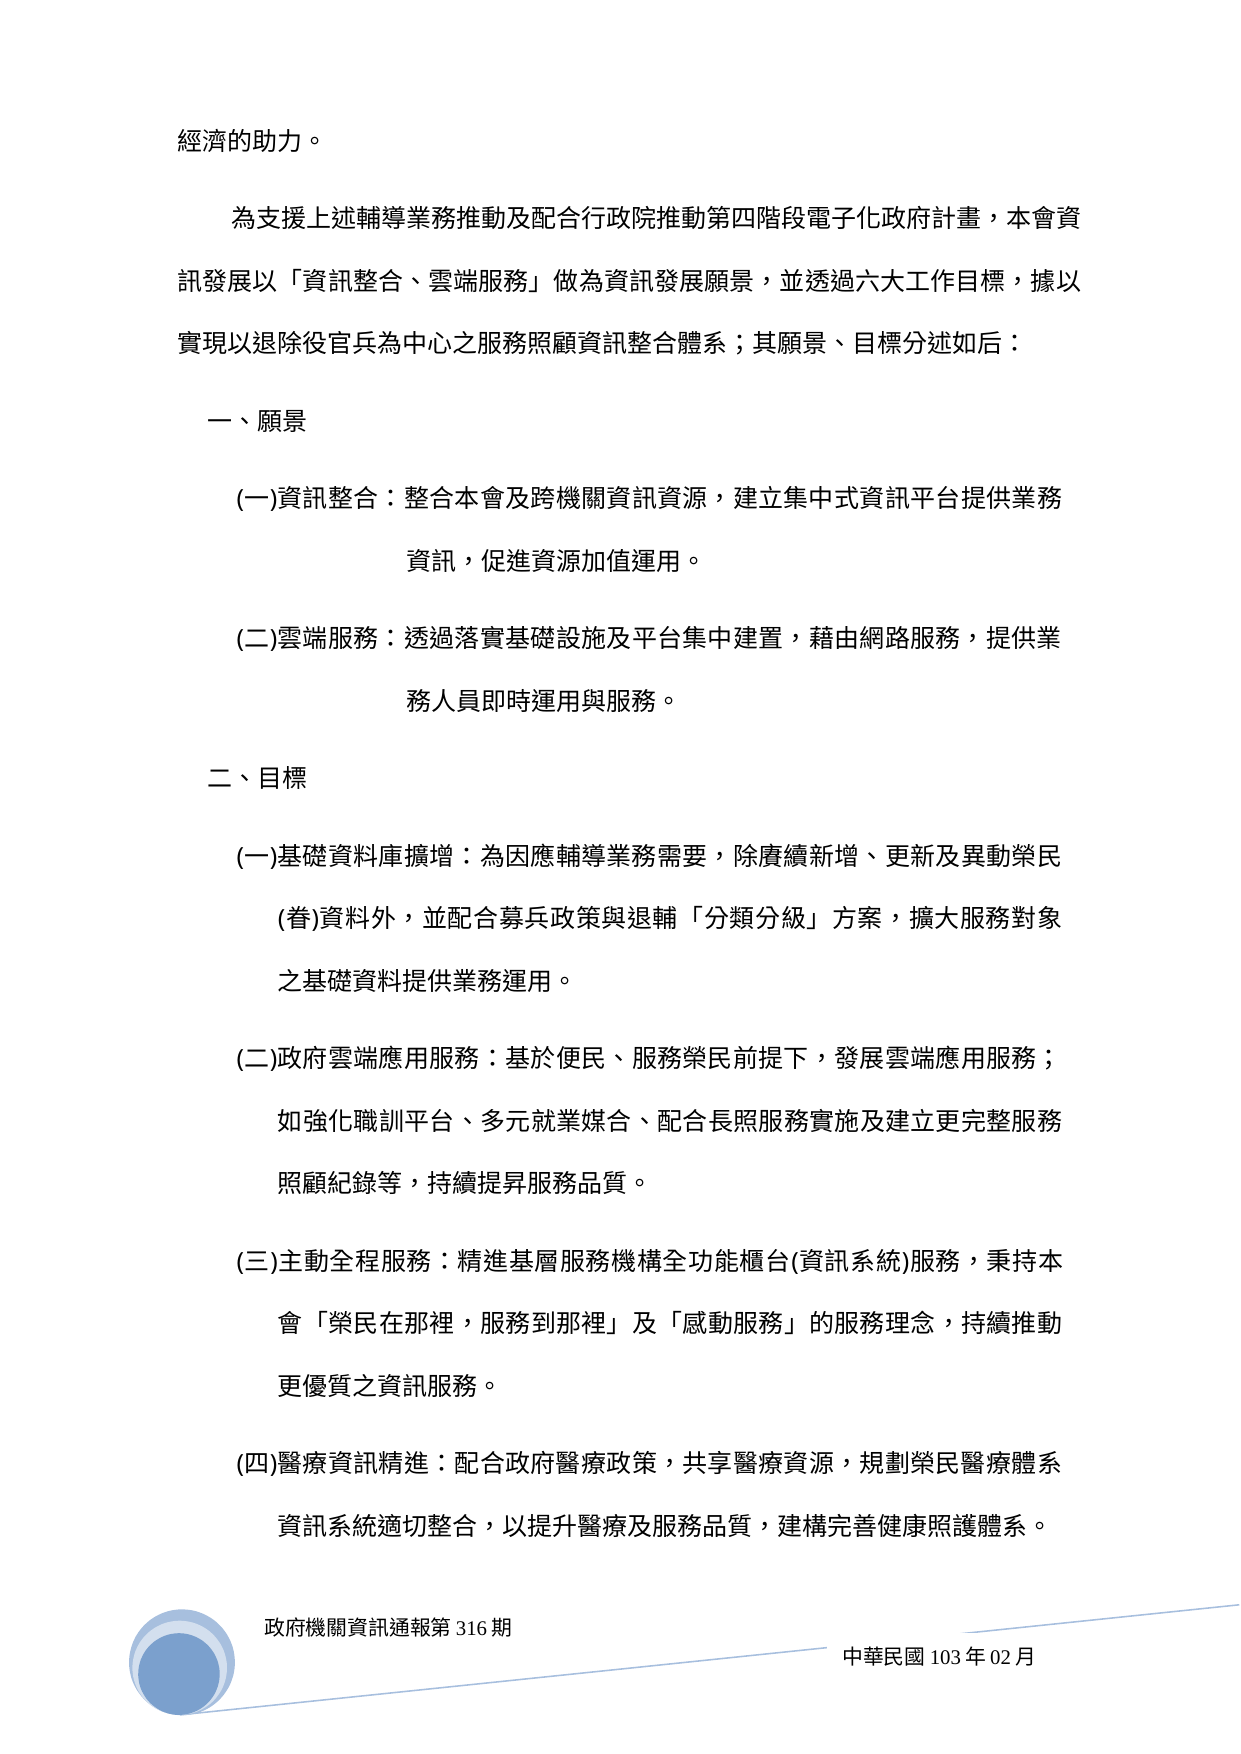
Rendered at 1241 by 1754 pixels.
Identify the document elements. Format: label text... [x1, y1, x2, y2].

text 經濟的助力。 [177, 97, 1083, 160]
text 一、願景 [207, 377, 1063, 440]
text (一)資訊整合：整合本會及跨機關資訊資源，建立集中式資訊平台提供業務資訊，促進資源加值運用。 [236, 455, 1063, 580]
text 二、目標 [207, 735, 1063, 797]
text (三)主動全程服務：精進基層服務機構全功能櫃台(資訊系統)服務，秉持本會「榮民在那裡，服務到那裡」及「感動服務」的服務理念，持續推動更優質之資訊服務。 [236, 1217, 1063, 1405]
text (二)政府雲端應用服務：基於便民、服務榮民前提下，發展雲端應用服務；如強化職訓平台、多元就業媒合、配合長照服務實施及建立更完整服務照顧紀錄等，持續提昇服務品質。 [236, 1015, 1063, 1202]
text (四)醫療資訊精進：配合政府醫療政策，共享醫療資源，規劃榮民醫療體系資訊系統適切整合，以提升醫療及服務品質，建構完善健康照護體系。 [236, 1420, 1063, 1545]
text 為支援上述輔導業務推動及配合行政院推動第四階段電子化政府計畫，本會資訊發展以「資訊整合、雲端服務」做為資訊發展願景，並透過六大工作目標，據以實現以退除役官兵為中心之服務照顧資訊整合體系；其願景、目標分述如后： [177, 175, 1083, 362]
text (一)基礎資料庫擴增：為因應輔導業務需要，除賡續新增、更新及異動榮民(眷)資料外，並配合募兵政策與退輔「分類分級」方案，擴大服務對象之基礎資料提供業務運用。 [236, 812, 1063, 1000]
text (二)雲端服務：透過落實基礎設施及平台集中建置，藉由網路服務，提供業務人員即時運用與服務。 [236, 595, 1063, 720]
